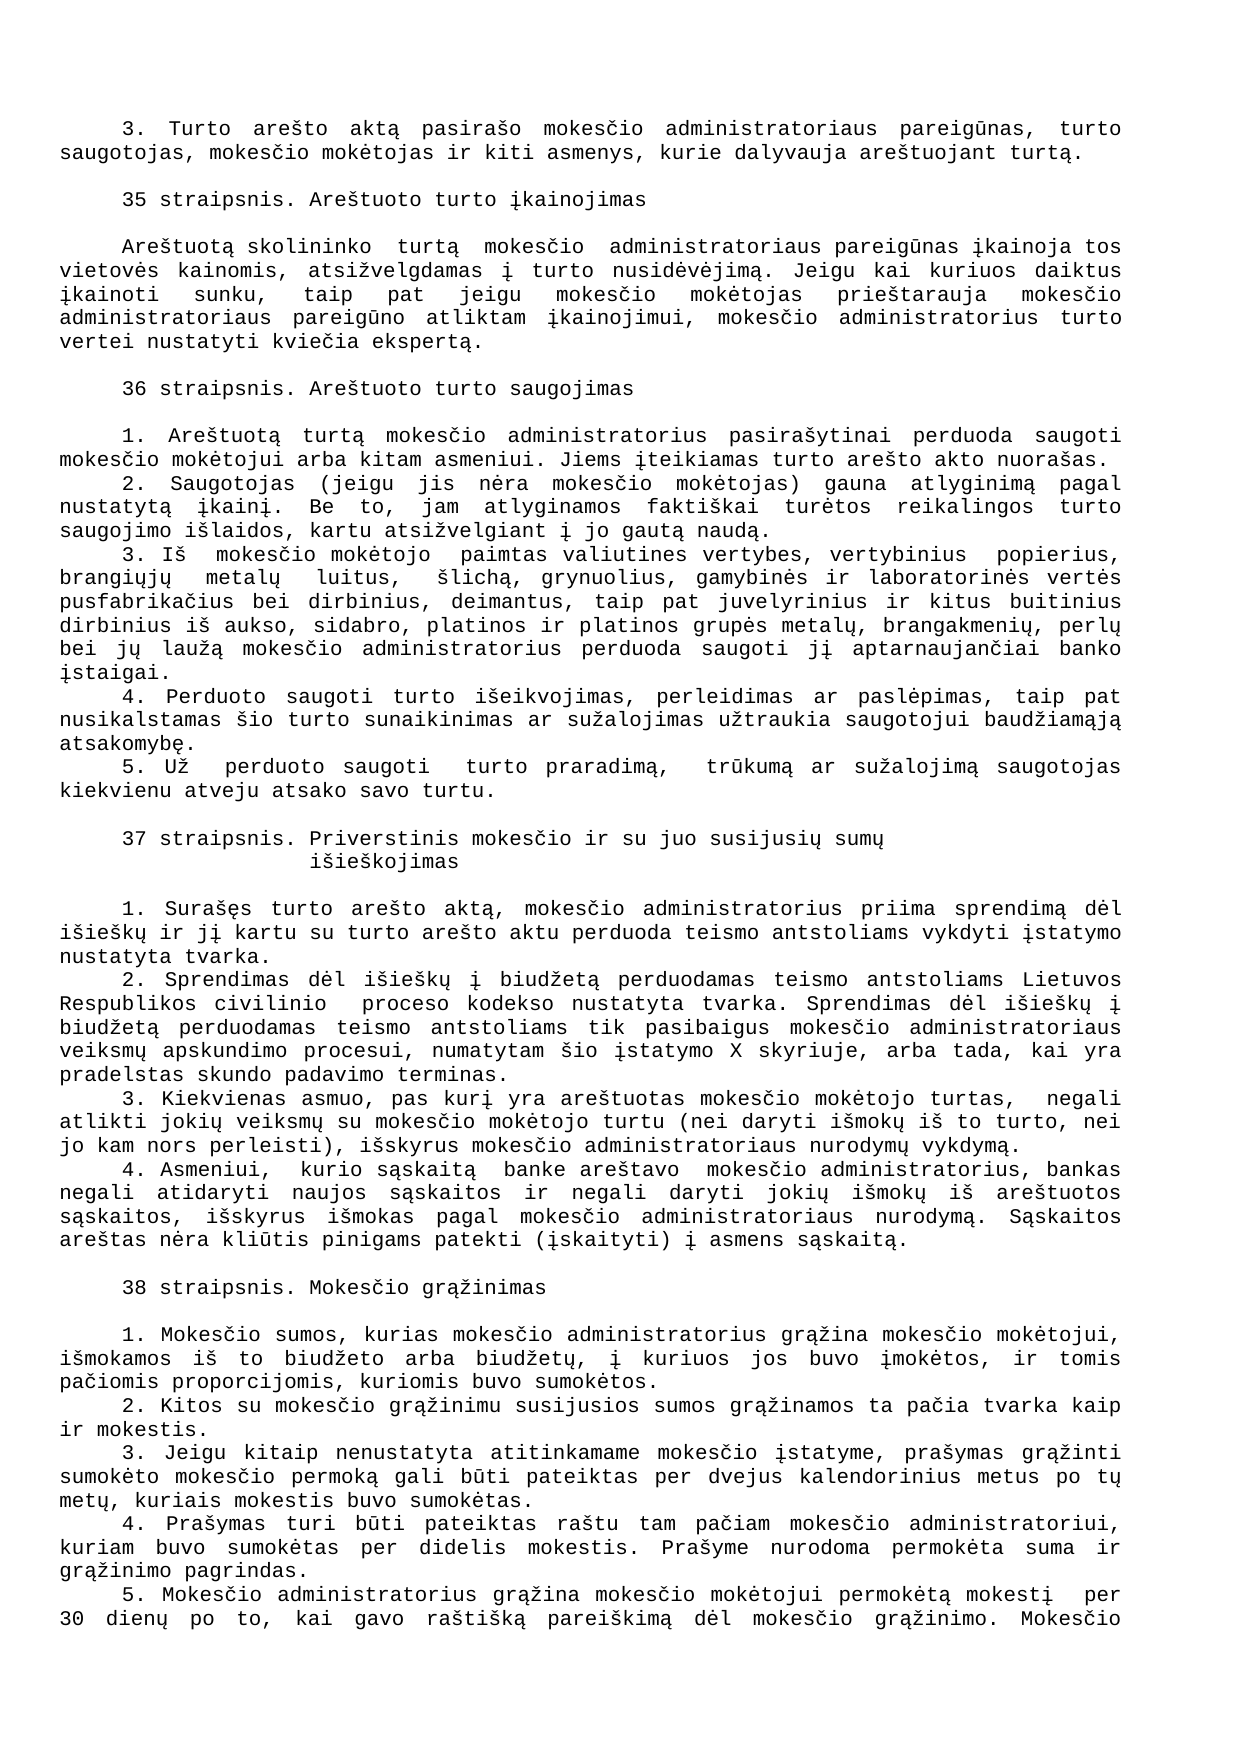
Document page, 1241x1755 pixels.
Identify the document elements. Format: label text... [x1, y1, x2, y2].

text 5. Mokesčio administratorius grąžina mokesčio mokėtojui permokėtą mokestį per 30 dienų po to, kai gavo raštišką pareiškimą dėl mokesčio grąžinimo. Mokesčio [59, 1584, 1122, 1631]
text 5. Už perduoto saugoti turto praradimą, trūkumą ar sužalojimą saugotojas kiekvienu atveju atsako savo turtu. [59, 757, 1122, 804]
text 3. Iš mokesčio mokėtojo paimtas valiutines vertybes, vertybinius popierius, brangiųjų metalų luitus, šlichą, grynuolius, gamybinės ir laboratorinės vertės pusfabrikačius bei dirbinius, deimantus, taip pat juvelyrinius ir kitus buitinius dirbinius iš aukso, sidabro, platinos ir platinos grupės metalų, brangakmenių, perlų bei jų laužą mokesčio administratorius perduoda saugoti jį aptarnaujančiai banko įstaigai. [59, 544, 1122, 686]
text 4. Perduoto saugoti turto išeikvojimas, perleidimas ar paslėpimas, taip pat nusikalstamas šio turto sunaikinimas ar sužalojimas užtraukia saugotojui baudžiamąją atsakomybę. [59, 686, 1122, 757]
text 1. Surašęs turto arešto aktą, mokesčio administratorius priima sprendimą dėl išieškų ir jį kartu su turto arešto aktu perduoda teismo antstoliams vykdyti įstatymo nustatyta tvarka. [59, 898, 1122, 969]
text 38 straipsnis. Mokesčio grąžinimas [59, 1277, 1122, 1300]
text 3. Turto arešto aktą pasirašo mokesčio administratoriaus pareigūnas, turto saugotojas, mokesčio mokėtojas ir kiti asmenys, kurie dalyvauja areštuojant turtą. [59, 118, 1122, 165]
text 1. Mokesčio sumos, kurias mokesčio administratorius grąžina mokesčio mokėtojui, išmokamos iš to biudžeto arba biudžetų, į kuriuos jos buvo įmokėtos, ir tomis pačiomis proporcijomis, kuriomis buvo sumokėtos. [59, 1324, 1122, 1395]
text 36 straipsnis. Areštuoto turto saugojimas [59, 378, 1122, 402]
text 35 straipsnis. Areštuoto turto įkainojimas [59, 189, 1122, 213]
text išieškojimas [59, 851, 1122, 875]
text 2. Kitos su mokesčio grąžinimu susijusios sumos grąžinamos ta pačia tvarka kaip ir mokestis. [59, 1395, 1122, 1442]
text 1. Areštuotą turtą mokesčio administratorius pasirašytinai perduoda saugoti mokesčio mokėtojui arba kitam asmeniui. Jiems įteikiamas turto arešto akto nuorašas. [59, 426, 1122, 473]
text 3. Jeigu kitaip nenustatyta atitinkamame mokesčio įstatyme, prašymas grąžinti sumokėto mokesčio permoką gali būti pateiktas per dvejus kalendorinius metus po tų metų, kuriais mokestis buvo sumokėtas. [59, 1442, 1122, 1513]
text 3. Kiekvienas asmuo, pas kurį yra areštuotas mokesčio mokėtojo turtas, negali atlikti jokių veiksmų su mokesčio mokėtojo turtu (nei daryti išmokų iš to turto, nei jo kam nors perleisti), išskyrus mokesčio administratoriaus nurodymų vykdymą. [59, 1088, 1122, 1158]
text 4. Asmeniui, kurio sąskaitą banke areštavo mokesčio administratorius, bankas negali atidaryti naujos sąskaitos ir negali daryti jokių išmokų iš areštuotos sąskaitos, išskyrus išmokas pagal mokesčio administratoriaus nurodymą. Sąskaitos areštas nėra kliūtis pinigams patekti (įskaityti) į asmens sąskaitą. [59, 1158, 1122, 1253]
text Areštuotą skolininko turtą mokesčio administratoriaus pareigūnas įkainoja tos vietovės kainomis, atsižvelgdamas į turto nusidėvėjimą. Jeigu kai kuriuos daiktus įkainoti sunku, taip pat jeigu mokesčio mokėtojas prieštarauja mokesčio administratoriaus pareigūno atliktam įkainojimui, mokesčio administratorius turto vertei nustatyti kviečia ekspertą. [59, 236, 1122, 354]
text 4. Prašymas turi būti pateiktas raštu tam pačiam mokesčio administratoriui, kuriam buvo sumokėtas per didelis mokestis. Prašyme nurodoma permokėta suma ir grąžinimo pagrindas. [59, 1513, 1122, 1584]
text 2. Saugotojas (jeigu jis nėra mokesčio mokėtojas) gauna atlyginimą pagal nustatytą įkainį. Be to, jam atlyginamos faktiškai turėtos reikalingos turto saugojimo išlaidos, kartu atsižvelgiant į jo gautą naudą. [59, 473, 1122, 544]
text 2. Sprendimas dėl išieškų į biudžetą perduodamas teismo antstoliams Lietuvos Respublikos civilinio proceso kodekso nustatyta tvarka. Sprendimas dėl išieškų į biudžetą perduodamas teismo antstoliams tik pasibaigus mokesčio administratoriaus veiksmų apskundimo procesui, numatytam šio įstatymo X skyriuje, arba tada, kai yra pradelstas skundo padavimo terminas. [59, 969, 1122, 1088]
text 37 straipsnis. Priverstinis mokesčio ir su juo susijusių sumų [59, 827, 1122, 851]
